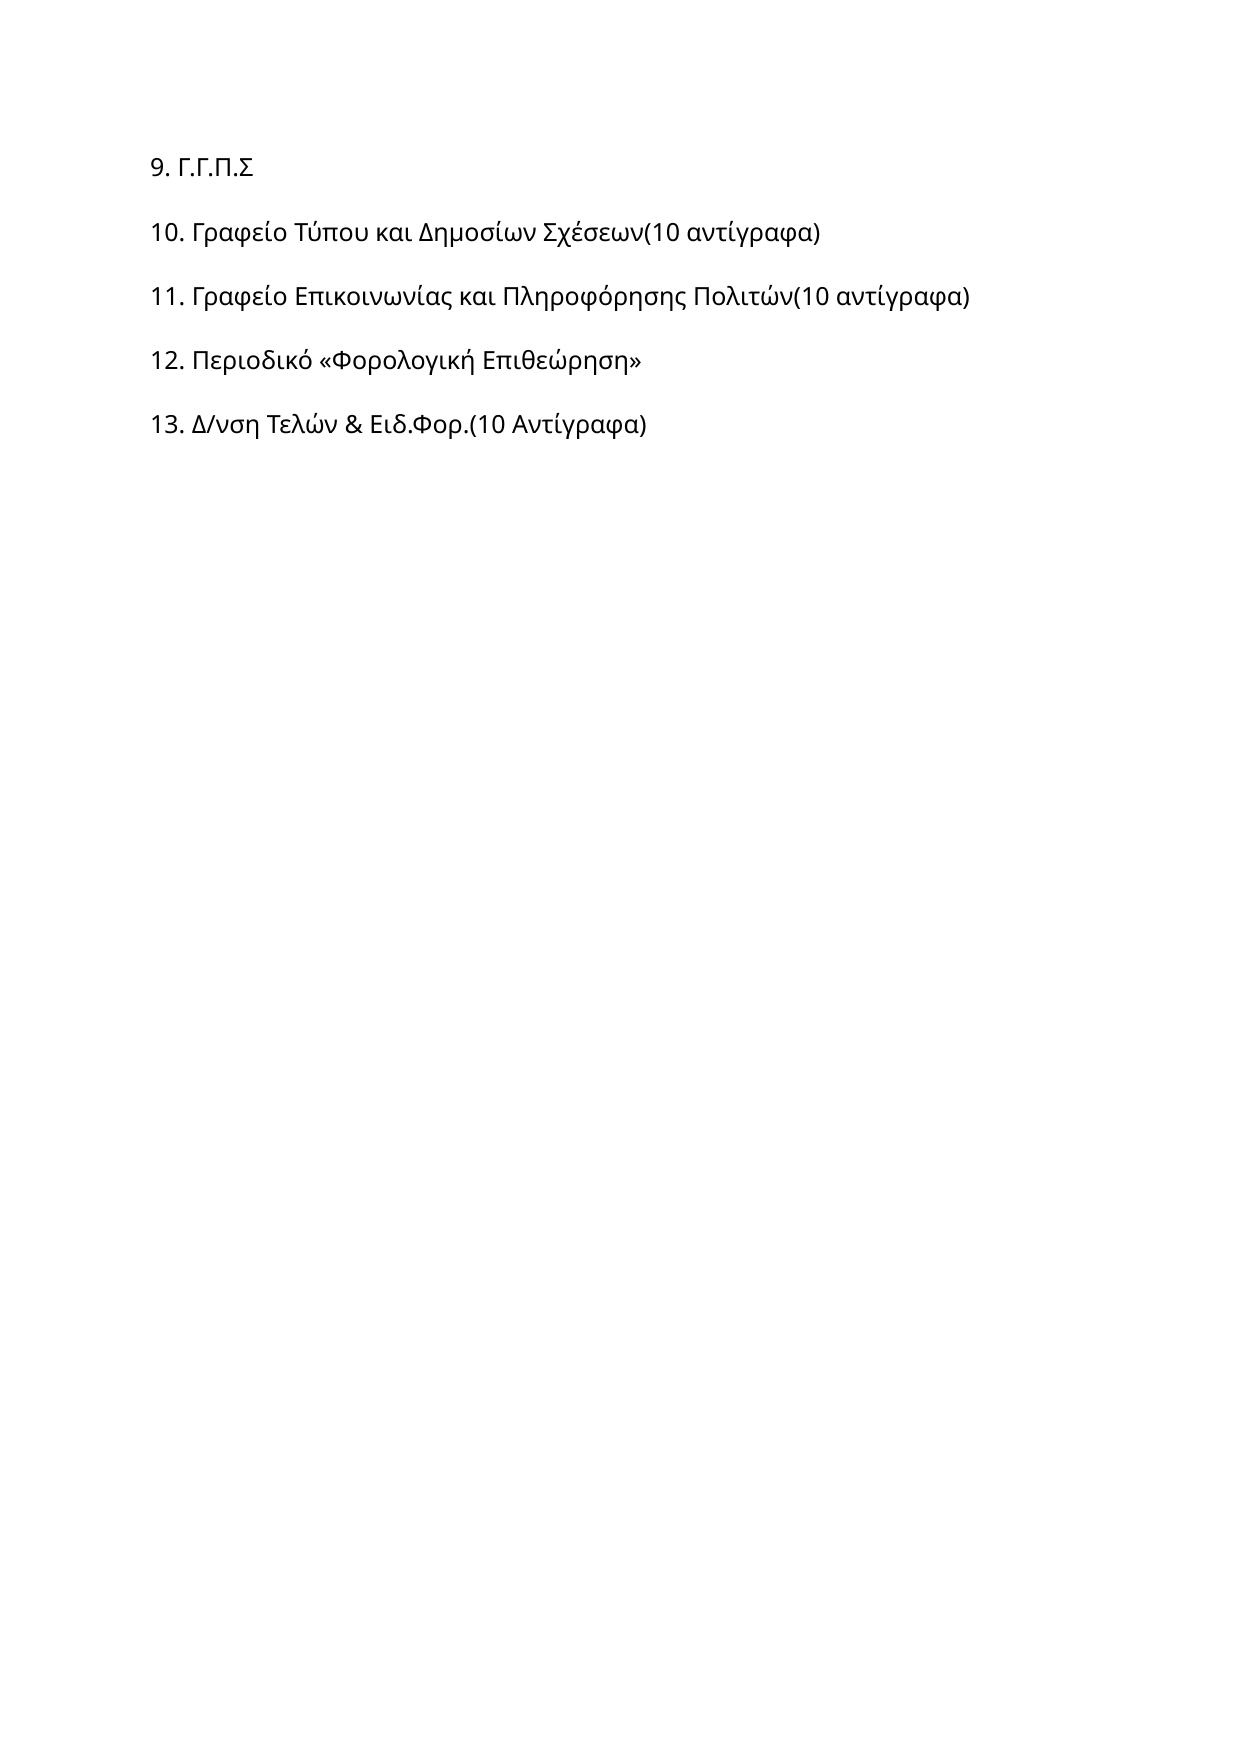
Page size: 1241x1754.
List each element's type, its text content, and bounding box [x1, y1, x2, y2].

text 11. Γραφείο Επικοινωνίας και Πληροφόρησης Πολιτών(10 αντίγραφα) [150, 278, 1090, 312]
text 9. Γ.Γ.Π.Σ [150, 150, 1090, 184]
text 13. Δ/νση Τελών & Ειδ.Φορ.(10 Αντίγραφα) [150, 407, 1090, 441]
text 10. Γραφείο Τύπου και Δημοσίων Σχέσεων(10 αντίγραφα) [150, 214, 1090, 248]
text 12. Περιοδικό «Φορολογική Επιθεώρηση» [150, 342, 1090, 377]
